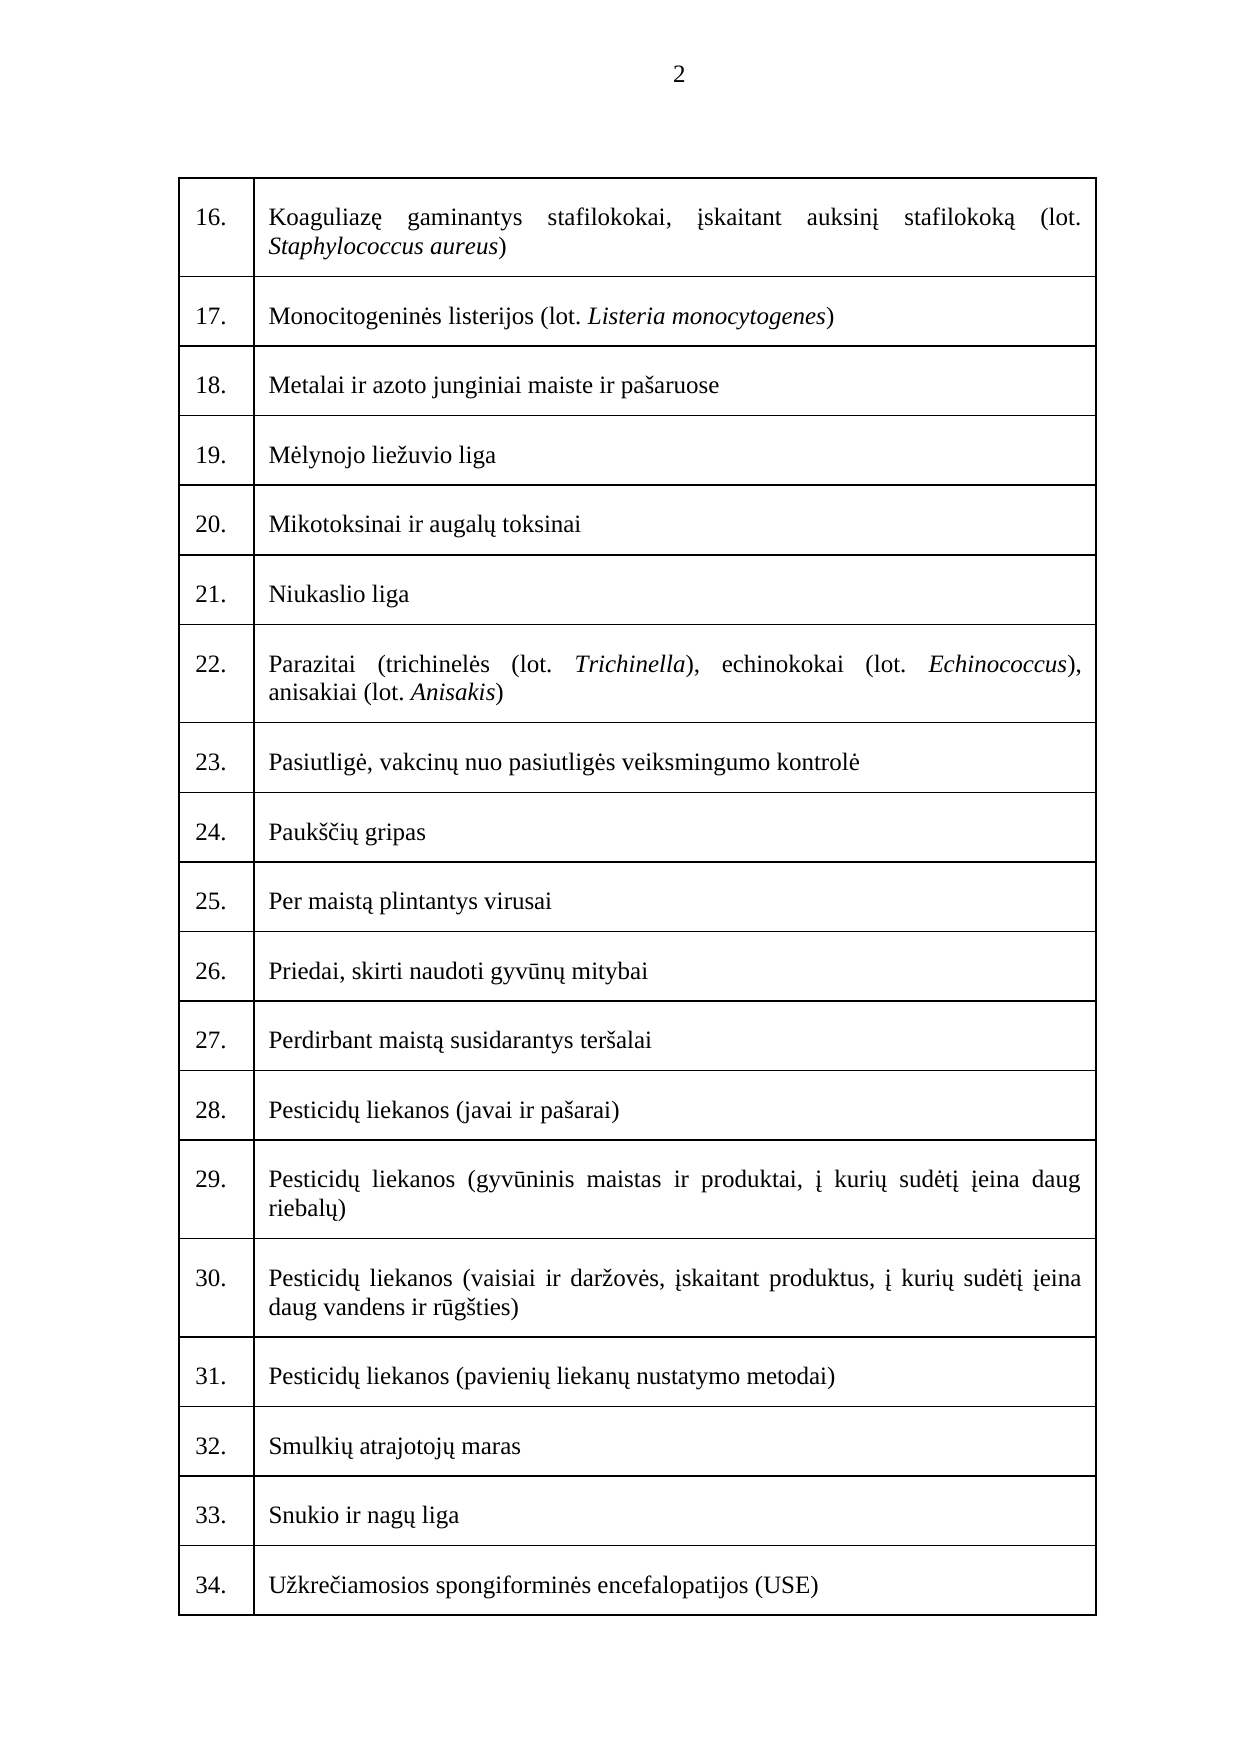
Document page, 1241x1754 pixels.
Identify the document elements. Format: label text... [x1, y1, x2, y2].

table_cell 19. [180, 416, 253, 484]
table_cell 22. [180, 625, 253, 722]
table_cell Monocitogeninės listerijos (lot. Listeria monocytogenes) [255, 277, 1095, 345]
table_cell Priedai, skirti naudoti gyvūnų mitybai [255, 932, 1095, 1000]
table_cell 17. [180, 277, 253, 345]
table_cell 28. [180, 1071, 253, 1139]
table_cell 26. [180, 932, 253, 1000]
table_cell Pesticidų liekanos (gyvūninis maistas ir produktai, į kurių sudėtį įeina daug riebalų) [255, 1141, 1095, 1238]
table_cell Pesticidų liekanos (vaisiai ir daržovės, įskaitant produktus, į kurių sudėtį įeina daug vandens ir rūgšties) [255, 1239, 1095, 1336]
table_cell Mėlynojo liežuvio liga [255, 416, 1095, 484]
table_cell Niukaslio liga [255, 556, 1095, 623]
table_cell 27. [180, 1002, 253, 1070]
table_cell 18. [180, 347, 253, 415]
table_cell Koaguliazę gaminantys stafilokokai, įskaitant auksinį stafilokoką (lot. Staphylococcus aureus) [255, 179, 1095, 276]
table_cell Pesticidų liekanos (pavienių liekanų nustatymo metodai) [255, 1338, 1095, 1406]
table_cell 23. [180, 723, 253, 791]
table_cell Parazitai (trichinelės (lot. Trichinella), echinokokai (lot. Echinococcus), anisakiai (lot. Anisakis) [255, 625, 1095, 722]
table_cell 29. [180, 1141, 253, 1238]
table_cell Pasiutligė, vakcinų nuo pasiutligės veiksmingumo kontrolė [255, 723, 1095, 791]
table_cell 32. [180, 1407, 253, 1475]
table_cell Mikotoksinai ir augalų toksinai [255, 486, 1095, 554]
table_cell 34. [180, 1546, 253, 1614]
table_cell Smulkių atrajotojų maras [255, 1407, 1095, 1475]
table_cell 21. [180, 556, 253, 623]
table_cell 16. [180, 179, 253, 276]
table_cell 30. [180, 1239, 253, 1336]
table_cell Metalai ir azoto junginiai maiste ir pašaruose [255, 347, 1095, 415]
table_cell Pesticidų liekanos (javai ir pašarai) [255, 1071, 1095, 1139]
table_cell 25. [180, 863, 253, 931]
table_cell 31. [180, 1338, 253, 1406]
table_cell Užkrečiamosios spongiforminės encefalopatijos (USE) [255, 1546, 1095, 1614]
table_cell Perdirbant maistą susidarantys teršalai [255, 1002, 1095, 1070]
table_cell Paukščių gripas [255, 793, 1095, 861]
table_cell Per maistą plintantys virusai [255, 863, 1095, 931]
table_cell 20. [180, 486, 253, 554]
table_cell 24. [180, 793, 253, 861]
table_cell 33. [180, 1477, 253, 1545]
table_cell Snukio ir nagų liga [255, 1477, 1095, 1545]
